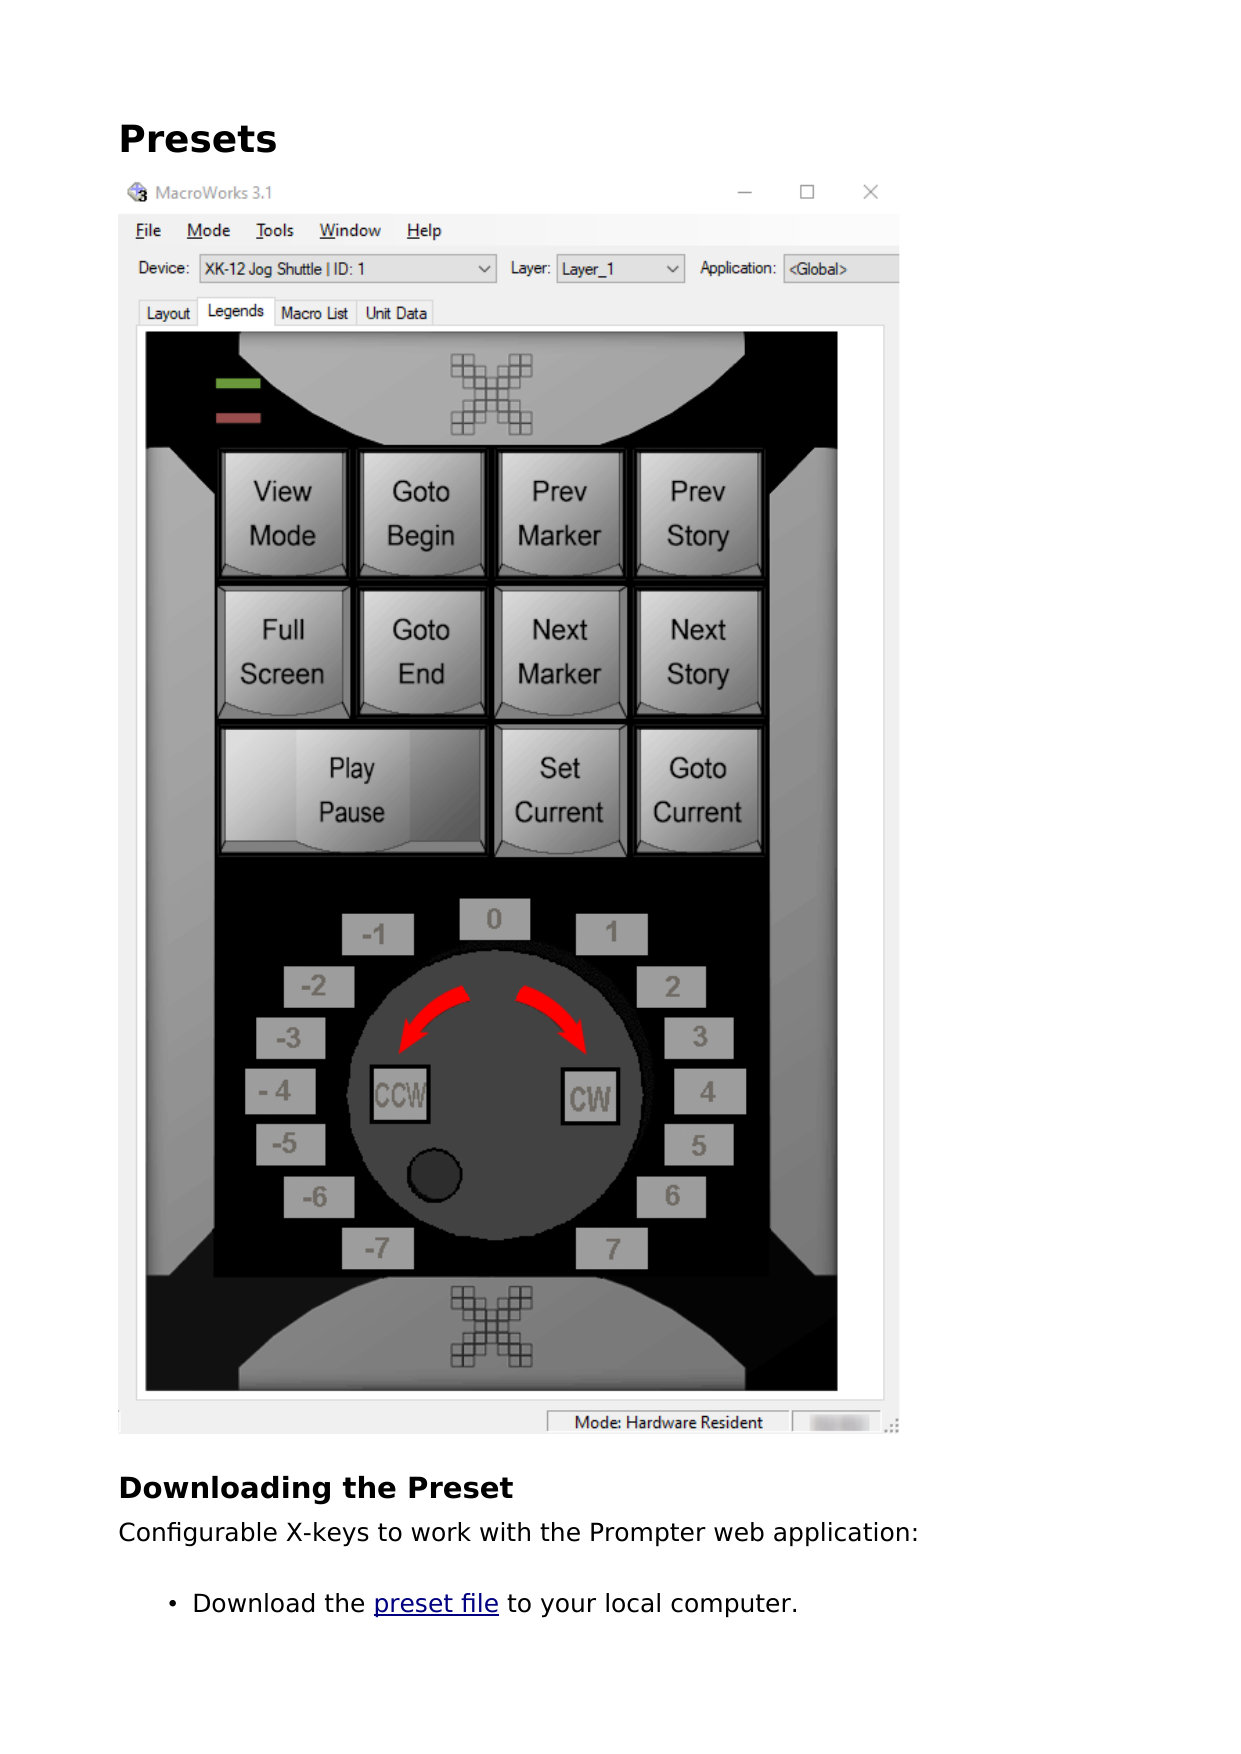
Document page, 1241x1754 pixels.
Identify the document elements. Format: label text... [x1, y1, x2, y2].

picture [118, 174, 900, 1434]
subtitle Downloading the Preset [118, 1471, 1122, 1505]
text Configurable X-keys to work with the Prompter web application: [118, 1518, 1122, 1547]
subtitle Presets [118, 118, 1122, 162]
list Download the preset file to your local computer. [177, 1589, 1122, 1618]
